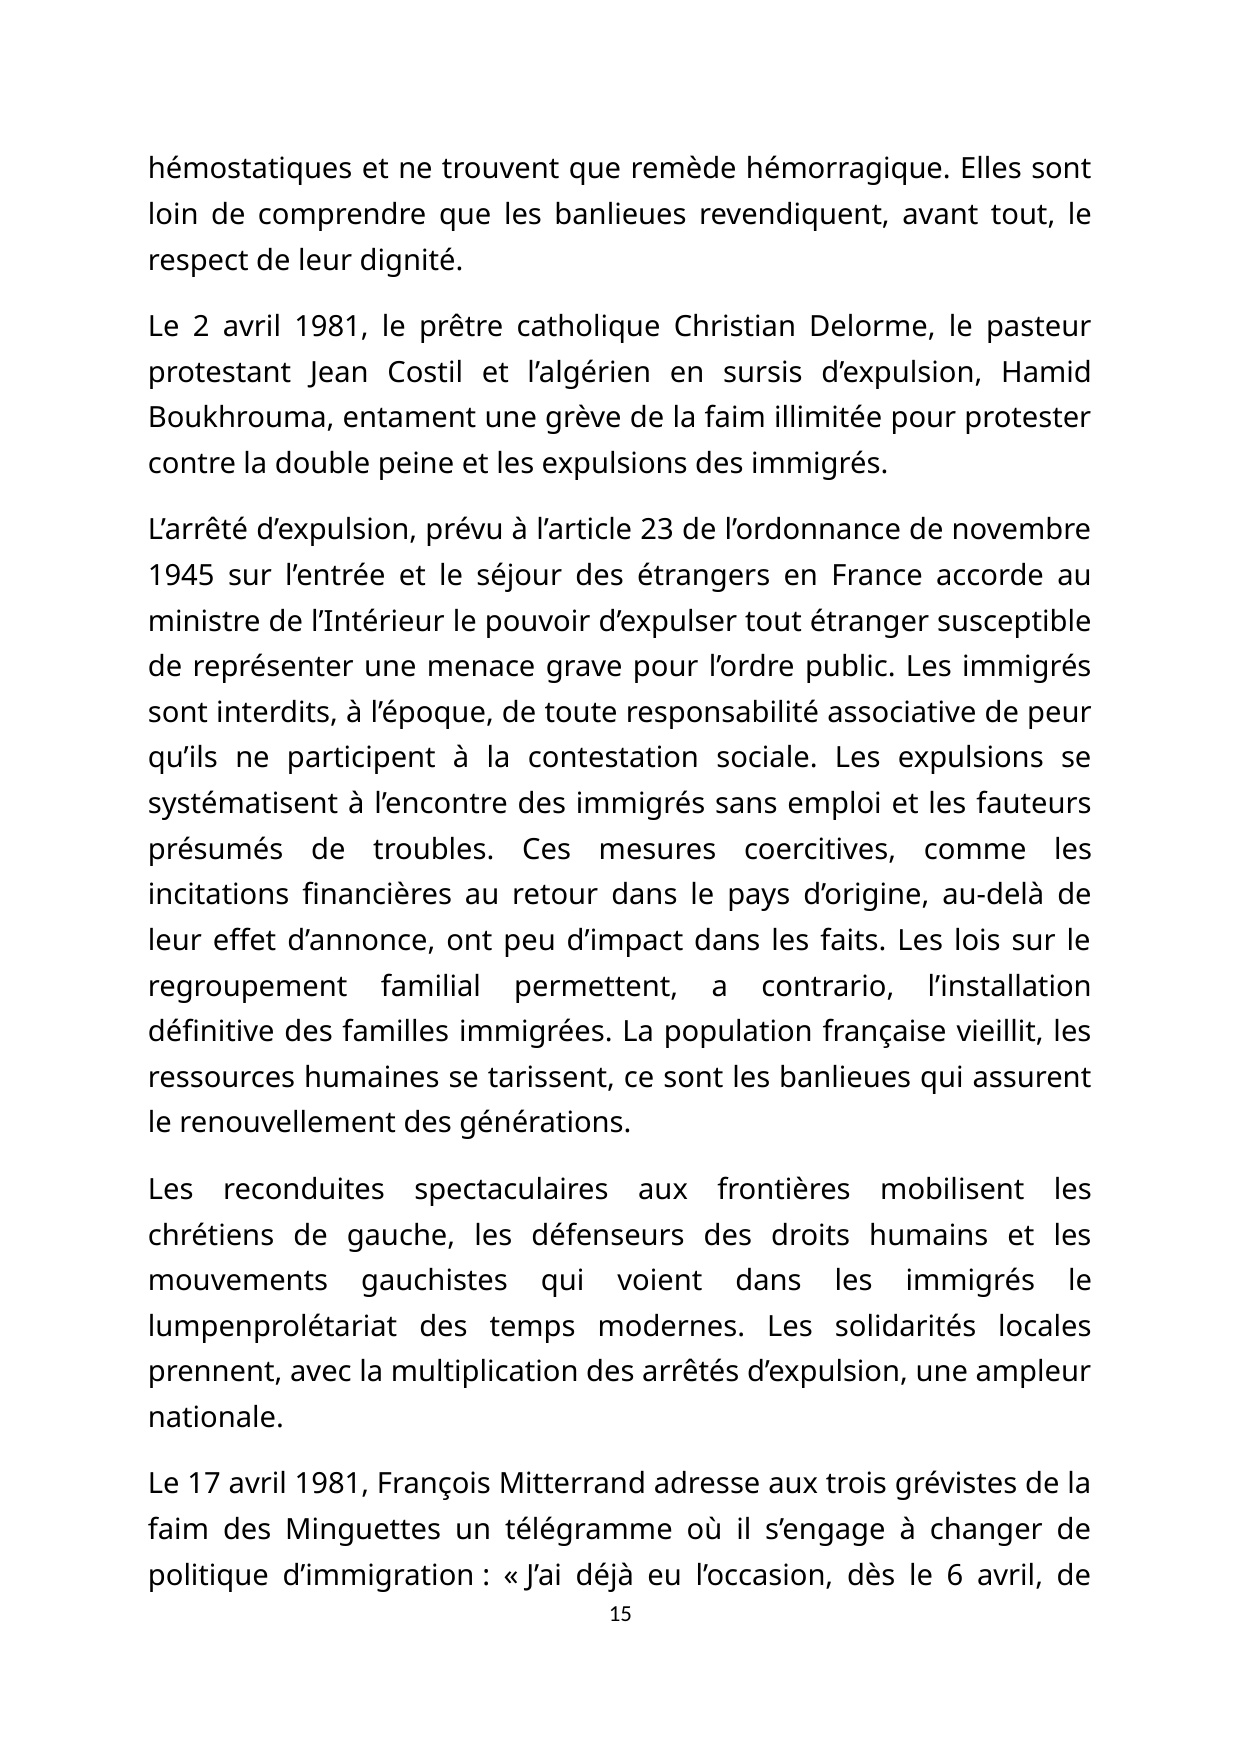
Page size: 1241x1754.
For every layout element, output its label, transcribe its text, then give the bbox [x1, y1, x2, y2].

text Le 17 avril 1981, François Mitterrand adresse aux trois grévistes de la faim des Minguettes un télégramme où il s’engage à changer de politique d’immigration : « J’ai déjà eu l’occasion, dès le 6 avril, de [148, 1463, 1093, 1594]
text L’arrêté d’expulsion, prévu à l’article 23 de l’ordonnance de novembre 1945 sur l’entrée et le séjour des étrangers en France accorde au ministre de l’Intérieur le pouvoir d’expulser tout étranger susceptible de représenter une menace grave pour l’ordre public. Les immigrés sont interdits, à l’époque, de toute responsabilité associative de peur qu’ils ne participent à la contestation sociale. Les expulsions se systématisent à l’encontre des immigrés sans emploi et les fauteurs présumés de troubles. Ces mesures coercitives, comme les incitations financières au retour dans le pays d’origine, au-delà de leur effet d’annonce, ont peu d’impact dans les faits. Les lois sur le regroupement familial permettent, a contrario, l’installation définitive des familles immigrées. La population française vieillit, les ressources humaines se tarissent, ce sont les banlieues qui assurent le renouvellement des générations. [148, 509, 1093, 1141]
text hémostatiques et ne trouvent que remède hémorragique. Elles sont loin de comprendre que les banlieues revendiquent, avant tout, le respect de leur dignité. [148, 148, 1093, 278]
text Les reconduites spectaculaires aux frontières mobilisent les chrétiens de gauche, les défenseurs des droits humains et les mouvements gauchistes qui voient dans les immigrés le lumpenprolétariat des temps modernes. Les solidarités locales prennent, avec la multiplication des arrêtés d’expulsion, une ampleur nationale. [148, 1168, 1093, 1436]
text Le 2 avril 1981, le prêtre catholique Christian Delorme, le pasteur protestant Jean Costil et l’algérien en sursis d’expulsion, Hamid Boukhrouma, entament une grève de la faim illimitée pour protester contre la double peine et les expulsions des immigrés. [148, 305, 1093, 482]
